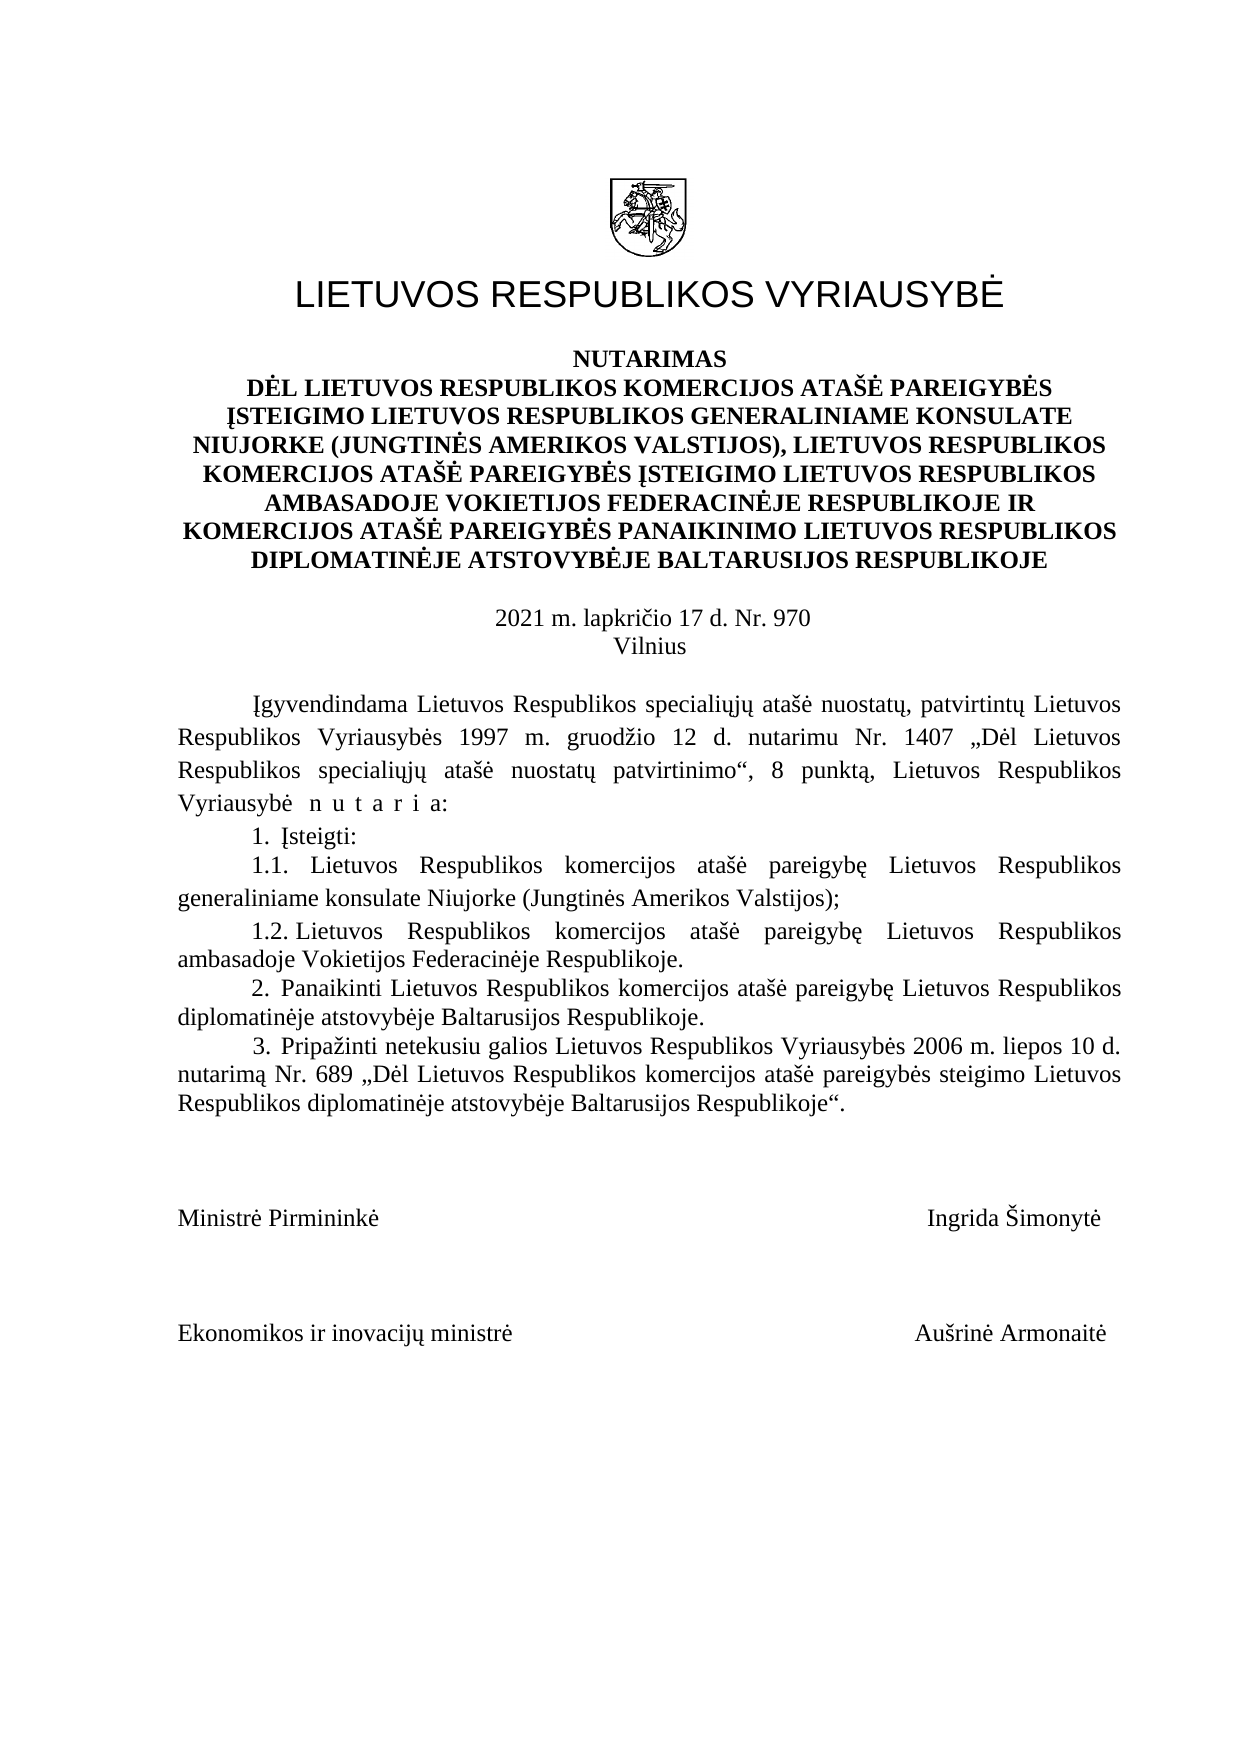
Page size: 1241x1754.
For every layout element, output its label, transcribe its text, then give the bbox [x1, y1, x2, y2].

text DĖL LIETUVOS RESPUBLIKOS KOMERCIJOS ATAŠĖ PAREIGYBĖS ĮSTEIGIMO LIETUVOS RESPUBLIKOS GENERALINIAME KONSULATE NIUJORKE (JUNGTINĖS AMERIKOS VALSTIJOS), LIETUVOS RESPUBLIKOS KOMERCIJOS ATAŠĖ PAREIGYBĖS ĮSTEIGIMO LIETUVOS RESPUBLIKOS AMBASADOJE VOKIETIJOS FEDERACINĖJE RESPUBLIKOJE IR KOMERCIJOS ATAŠĖ PAREIGYBĖS PANAIKINIMO LIETUVOS RESPUBLIKOS DIPLOMATINĖJE ATSTOVYBĖJE BALTARUSIJOS RESPUBLIKOJE [177, 373, 1122, 574]
text Lietuvos Respublikos Vyriausybė [177, 272, 1122, 315]
text 3. Pripažinti netekusiu galios Lietuvos Respublikos Vyriausybės 2006 m. liepos 10 d. nutarimą Nr. 689 „Dėl Lietuvos Respublikos komercijos atašė pareigybės steigimo Lietuvos Respublikos diplomatinėje atstovybėje Baltarusijos Respublikoje“. [177, 1031, 1122, 1117]
text nutarimas [177, 344, 1122, 373]
text 2021 m. lapkričio 17 d. Nr. 970 [177, 603, 1122, 631]
text Ekonomikos ir inovacijų ministrė Aušrinė Armonaitė [177, 1318, 1122, 1347]
text Įgyvendindama Lietuvos Respublikos specialiųjų atašė nuostatų, patvirtintų Lietuvos Respublikos Vyriausybės 1997 m. gruodžio 12 d. nutarimu Nr. 1407 „Dėl Lietuvos Respublikos specialiųjų atašė nuostatų patvirtinimo“, 8 punktą, Lietuvos Respublikos Vyriausybė nutaria: [177, 689, 1122, 817]
text 1.1. Lietuvos Respublikos komercijos atašė pareigybę Lietuvos Respublikos generaliniame konsulate Niujorke (Jungtinės Amerikos Valstijos); [177, 850, 1122, 911]
text 1. Įsteigti: [177, 821, 1122, 850]
text Vilnius [177, 631, 1122, 660]
text Ministrė Pirmininkė Ingrida Šimonytė [177, 1203, 1122, 1232]
text 1.2. Lietuvos Respublikos komercijos atašė pareigybę Lietuvos Respublikos ambasadoje Vokietijos Federacinėje Respublikoje. [177, 916, 1122, 973]
text 2. Panaikinti Lietuvos Respublikos komercijos atašė pareigybę Lietuvos Respublikos diplomatinėje atstovybėje Baltarusijos Respublikoje. [177, 973, 1122, 1031]
